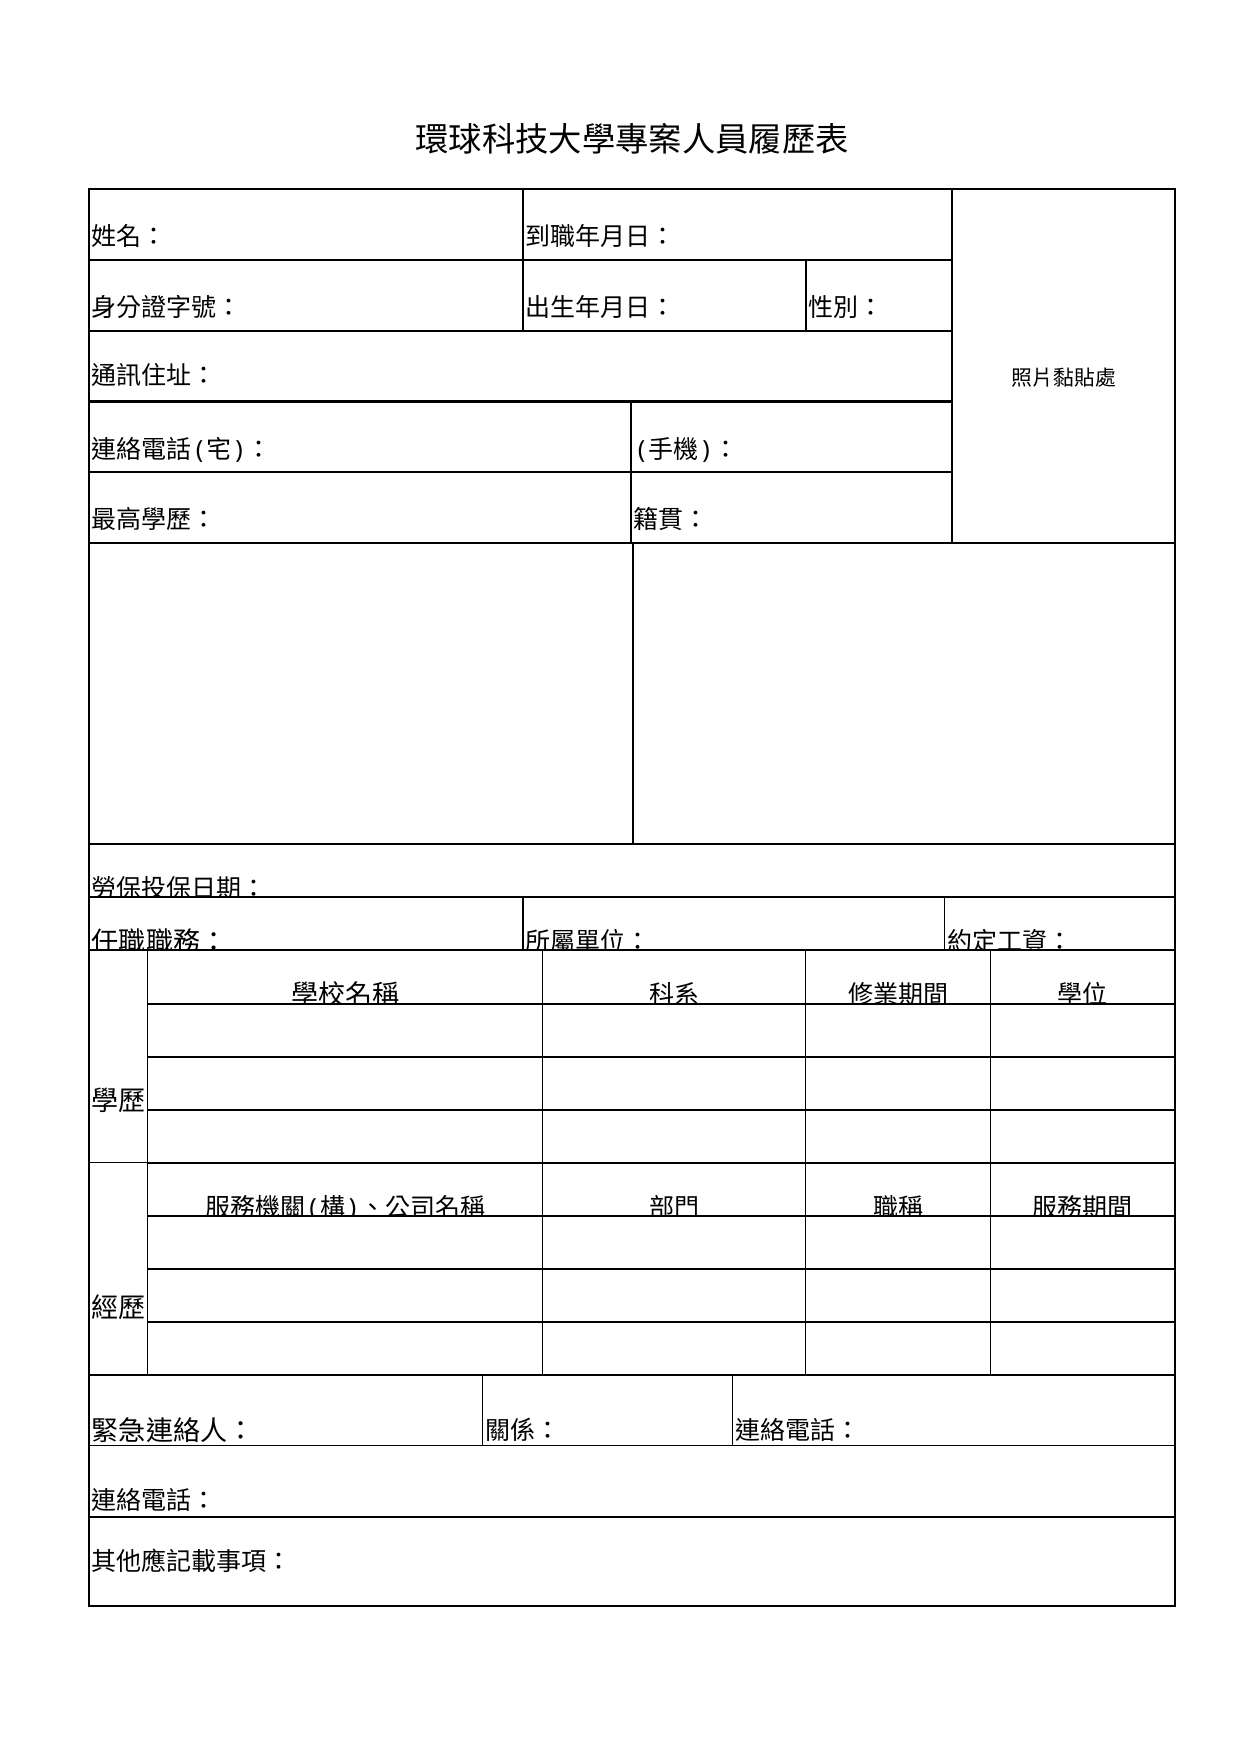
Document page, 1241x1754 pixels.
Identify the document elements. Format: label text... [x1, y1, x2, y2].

table_cell 連絡電話： [90, 1446, 1174, 1516]
table_cell 籍貫： [632, 473, 951, 542]
table_header 環球科技大學專案人員履歷表 [89, 65, 1175, 188]
table_cell 姓名： [90, 190, 522, 259]
table_cell 出生年月日： [524, 261, 805, 329]
table_cell 所屬單位： [524, 898, 944, 949]
table_cell 照片黏貼處 [953, 190, 1174, 542]
table_cell [148, 1270, 542, 1321]
table_cell [148, 1323, 542, 1374]
table_cell 連絡電話： [733, 1376, 1174, 1445]
table_cell 學歷 [90, 951, 147, 1162]
table_cell [543, 1058, 805, 1109]
table_cell [148, 1005, 542, 1056]
table_cell 通訊住址： [90, 332, 951, 400]
table_cell [991, 1005, 1174, 1056]
table_cell [543, 1005, 805, 1056]
table_cell [148, 1058, 542, 1109]
table_cell 最高學歷： [90, 473, 630, 542]
table_cell [148, 1111, 542, 1162]
table_cell [543, 1270, 805, 1321]
table_cell [543, 1111, 805, 1162]
table_cell 身分證字號： [90, 261, 522, 329]
table_cell [991, 1323, 1174, 1374]
table_cell 約定工資： [945, 898, 1174, 949]
table_cell 職稱 [806, 1164, 990, 1215]
table_cell 服務機關(構)、公司名稱 [148, 1164, 542, 1215]
table_cell 任職職務： [90, 898, 522, 949]
table_cell [543, 1217, 805, 1268]
table_cell 性別： [807, 261, 951, 329]
table_cell [806, 1005, 990, 1056]
table_cell 部門 [543, 1164, 805, 1215]
table_cell [991, 1217, 1174, 1268]
table_cell 其他應記載事項： [90, 1518, 1174, 1604]
table_cell [90, 544, 632, 843]
table_cell (手機)： [632, 403, 951, 471]
table_cell [806, 1058, 990, 1109]
table_cell 學位 [991, 951, 1174, 1002]
table_cell [634, 544, 1174, 843]
table_cell 緊急連絡人： [90, 1376, 482, 1445]
table_cell 修業期間 [806, 951, 990, 1002]
table_cell [991, 1058, 1174, 1109]
table_cell 勞保投保日期： [90, 845, 1174, 896]
table_cell 到職年月日： [524, 190, 951, 259]
table_cell [806, 1111, 990, 1162]
table_cell [148, 1217, 542, 1268]
table_cell [991, 1111, 1174, 1162]
table_cell [90, 1163, 147, 1215]
table_cell 服務期間 [991, 1164, 1174, 1215]
table_cell 經歷 [90, 1215, 147, 1374]
table_cell 學校名稱 [148, 951, 542, 1002]
table_cell [806, 1217, 990, 1268]
table_cell [806, 1323, 990, 1374]
table_cell [806, 1270, 990, 1321]
table_cell [991, 1270, 1174, 1321]
table_cell 科系 [543, 951, 805, 1002]
table_cell 關係： [483, 1376, 732, 1445]
table_cell 連絡電話(宅)： [90, 403, 630, 471]
table_cell [543, 1323, 805, 1374]
